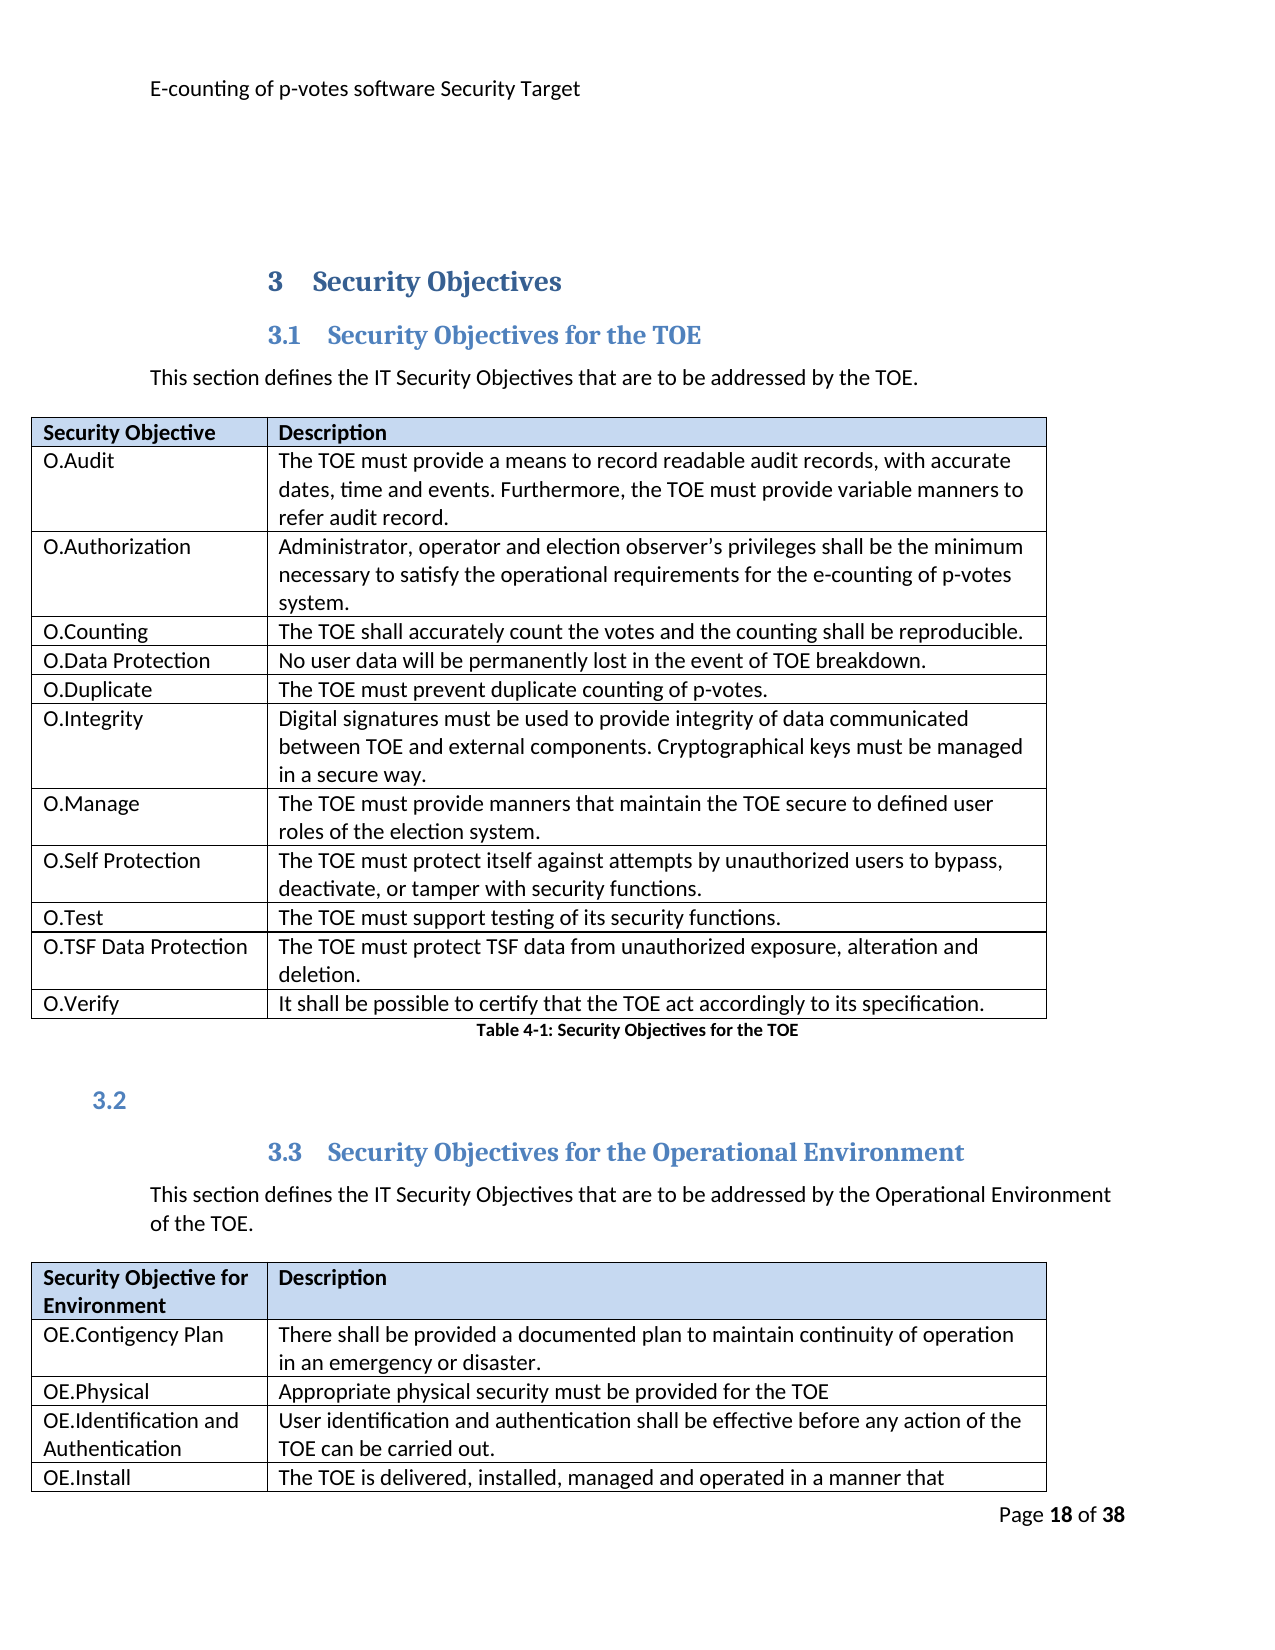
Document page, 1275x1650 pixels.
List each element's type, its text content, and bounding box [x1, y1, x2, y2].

table_cell There shall be provided a documented plan to maintain continuity of operation in an emergency or disaster. [268, 1320, 1046, 1376]
table_header Description [268, 418, 1046, 446]
table_cell O.Duplicate [32, 675, 267, 703]
table_cell Appropriate physical security must be provided for the TOE [268, 1377, 1046, 1405]
table_cell O.TSF Data Protection [32, 933, 267, 988]
table_cell OE.Identification and Authentication [32, 1406, 267, 1462]
table_cell The TOE is delivered, installed, managed and operated in a manner that [268, 1463, 1046, 1491]
table_cell O.Self Protection [32, 846, 267, 902]
subtitle Security Objectives for the Operational Environment [268, 1137, 1125, 1168]
table_cell The TOE must protect TSF data from unauthorized exposure, alteration and deletion. [268, 933, 1046, 988]
table_cell It shall be possible to certify that the TOE act accordingly to its specification. [268, 990, 1046, 1017]
table_cell O.Verify [32, 990, 267, 1017]
table_cell O.Test [32, 903, 267, 931]
table_cell OE.Contigency Plan [32, 1320, 267, 1376]
table_cell Digital signatures must be used to provide integrity of data communicated between TOE and external components. Cryptographical keys must be managed in a secure way. [268, 704, 1046, 788]
table_cell O.Manage [32, 789, 267, 845]
text This section defines the IT Security Objectives that are to be addressed by the TOE. [150, 363, 1125, 392]
table_header Description [268, 1263, 1046, 1319]
table_cell The TOE must protect itself against attempts by unauthorized users to bypass, deactivate, or tamper with security functions. [268, 846, 1046, 902]
subtitle Security Objectives [268, 266, 1125, 299]
subtitle Security Objectives for the TOE [268, 320, 1125, 351]
text Table 4‑1: Security Objectives for the TOE [150, 1018, 1125, 1041]
table_cell The TOE shall accurately count the votes and the counting shall be reproducible. [268, 617, 1046, 645]
table_cell Administrator, operator and election observer’s privileges shall be the minimum necessary to satisfy the operational requirements for the e-counting of p-votes system. [268, 532, 1046, 616]
table_cell No user data will be permanently lost in the event of TOE breakdown. [268, 646, 1046, 674]
table_cell The TOE must provide a means to record readable audit records, with accurate dates, time and events. Furthermore, the TOE must provide variable manners to refer audit record. [268, 447, 1046, 531]
table_cell O.Authorization [32, 532, 267, 616]
table_cell O.Counting [32, 617, 267, 645]
table_cell OE.Physical [32, 1377, 267, 1405]
table_cell User identification and authentication shall be effective before any action of the TOE can be carried out. [268, 1406, 1046, 1462]
table_cell O.Data Protection [32, 646, 267, 674]
table_cell The TOE must provide manners that maintain the TOE secure to defined user roles of the election system. [268, 789, 1046, 845]
table_header Security Objective for Environment [32, 1263, 267, 1319]
table_cell O.Integrity [32, 704, 267, 788]
table_header Security Objective [32, 418, 267, 446]
table_cell The TOE must support testing of its security functions. [268, 903, 1046, 931]
text This section defines the IT Security Objectives that are to be addressed by the Operational Environment of the TOE. [150, 1181, 1125, 1237]
table_cell OE.Install [32, 1463, 267, 1491]
table_cell The TOE must prevent duplicate counting of p-votes. [268, 675, 1046, 703]
table_cell O.Audit [32, 447, 267, 531]
